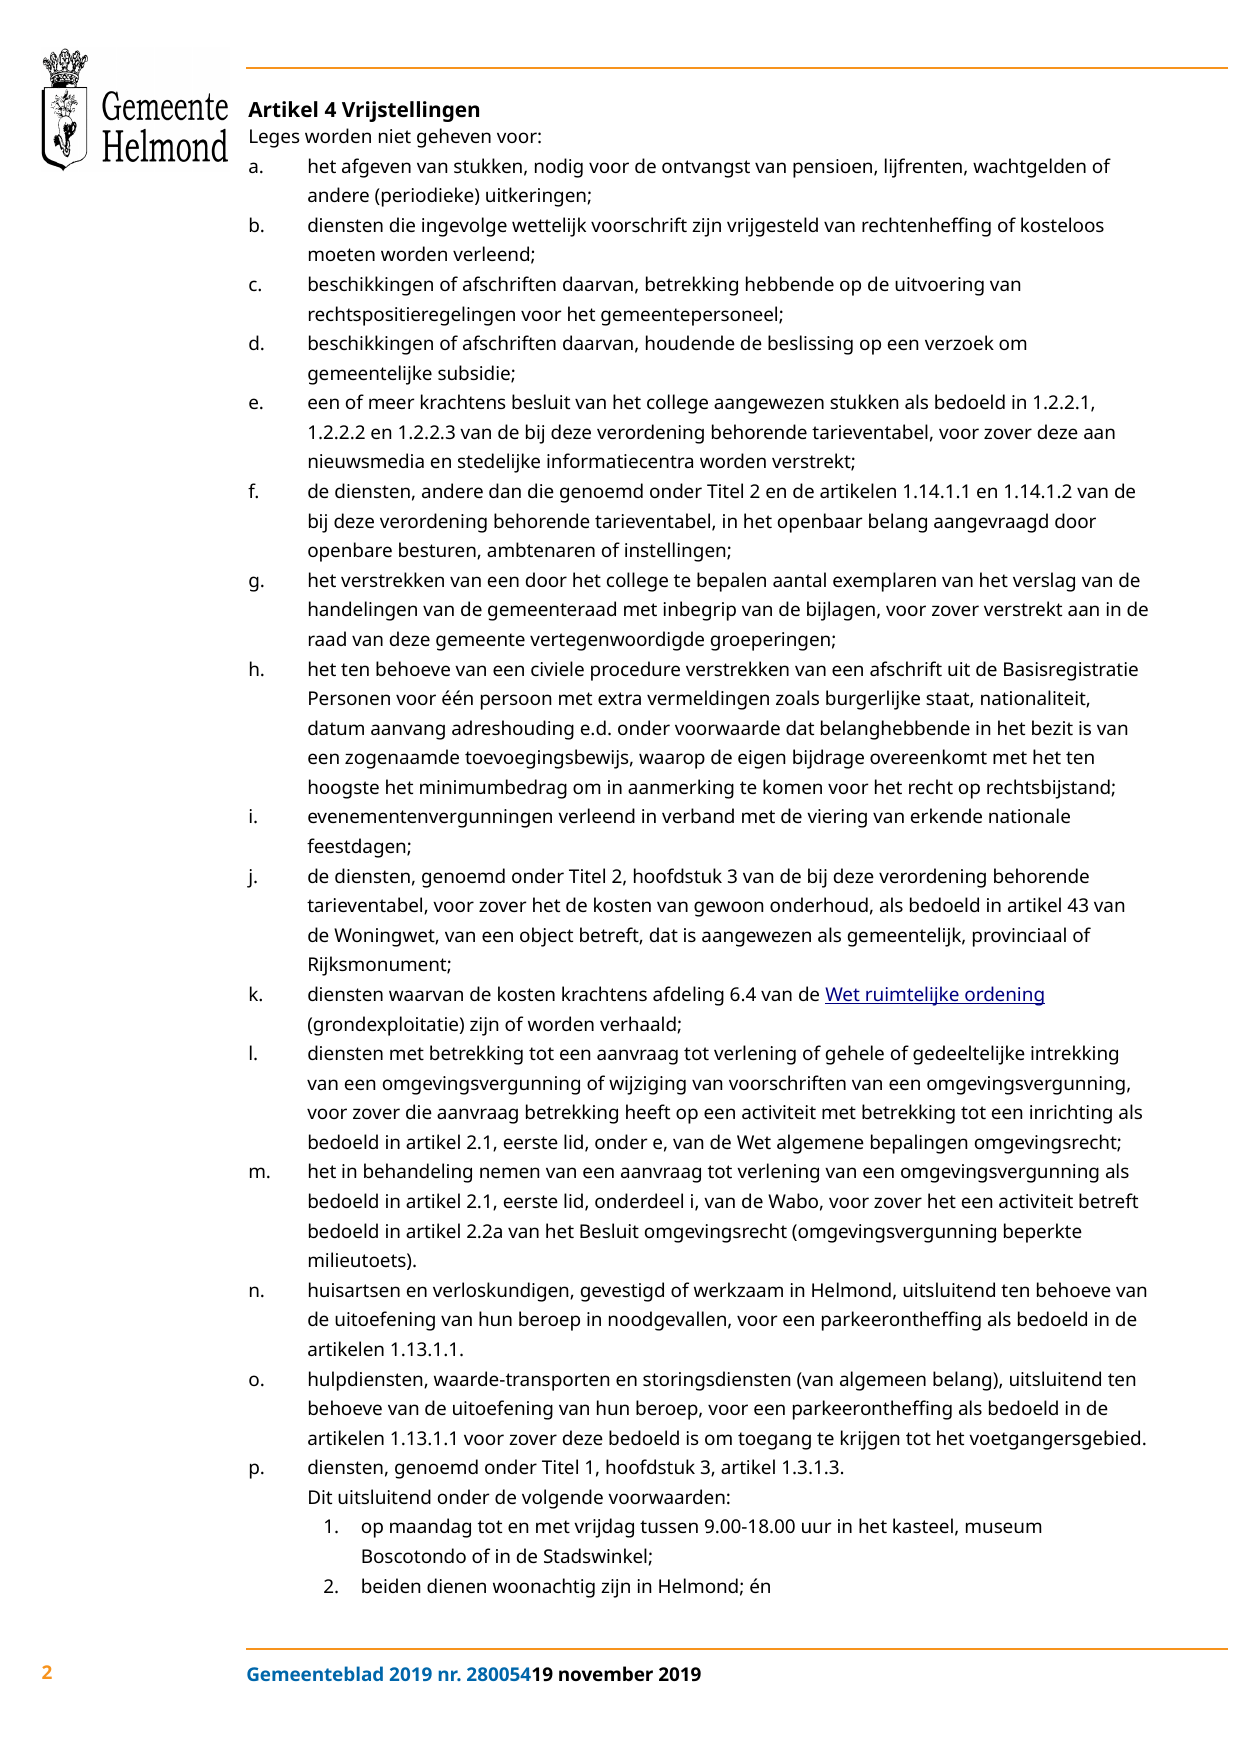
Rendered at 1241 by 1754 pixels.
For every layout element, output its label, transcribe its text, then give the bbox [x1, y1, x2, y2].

list het verstrekken van een door het college te bepalen aantal exemplaren van het verslag van de handelingen van de gemeenteraad met inbegrip van de bijlagen, voor zover verstrekt aan in de raad van deze gemeente vertegenwoordigde groeperingen; [248, 567, 1152, 652]
list diensten die ingevolge wettelijk voorschrift zijn vrijgesteld van rechtenheffing of kosteloos moeten worden verleend; [248, 212, 1152, 267]
list beiden dienen woonachtig zijn in Helmond; én [323, 1573, 1152, 1598]
list de diensten, genoemd onder Titel 2, hoofdstuk 3 van de bij deze verordening behorende tarieventabel, voor zover het de kosten van gewoon onderhoud, als bedoeld in artikel 43 van de Woningwet, van een object betreft, dat is aangewezen als gemeentelijk, provinciaal of Rijksmonument; [248, 863, 1152, 977]
list hulpdiensten, waarde-transporten en storingsdiensten (van algemeen belang), uitsluitend ten behoeve van de uitoefening van hun beroep, voor een parkeerontheffing als bedoeld in de artikelen 1.13.1.1 voor zover deze bedoeld is om toegang te krijgen tot het voetgangersgebied. [248, 1366, 1152, 1451]
list beschikkingen of afschriften daarvan, houdende de beslissing op een verzoek om gemeentelijke subsidie; [248, 330, 1152, 386]
list een of meer krachtens besluit van het college aangewezen stukken als bedoeld in 1.2.2.1, 1.2.2.2 en 1.2.2.3 van de bij deze verordening behorende tarieventabel, voor zover deze aan nieuwsmedia en stedelijke informatiecentra worden verstrekt; [248, 389, 1152, 474]
list de diensten, andere dan die genoemd onder Titel 2 en de artikelen 1.14.1.1 en 1.14.1.2 van de bij deze verordening behorende tarieventabel, in het openbaar belang aangevraagd door openbare besturen, ambtenaren of instellingen; [248, 478, 1152, 563]
list het afgeven van stukken, nodig voor de ontvangst van pensioen, lijfrenten, wachtgelden of andere (periodieke) uitkeringen; [248, 153, 1152, 208]
list diensten, genoemd onder Titel 1, hoofdstuk 3, artikel 1.3.1.3. [248, 1454, 1152, 1480]
list het ten behoeve van een civiele procedure verstrekken van een afschrift uit de Basisregistratie Personen voor één persoon met extra vermeldingen zoals burgerlijke staat, nationaliteit, datum aanvang adreshouding e.d. onder voorwaarde dat belanghebbende in het bezit is van een zogenaamde toevoegingsbewijs, waarop de eigen bijdrage overeenkomt met het ten hoogste het minimumbedrag om in aanmerking te komen voor het recht op rechtsbijstand; [248, 656, 1152, 800]
list diensten met betrekking tot een aanvraag tot verlening of gehele of gedeeltelijke intrekking van een omgevingsvergunning of wijziging van voorschriften van een omgevingsvergunning, voor zover die aanvraag betrekking heeft op een activiteit met betrekking tot een inrichting als bedoeld in artikel 2.1, eerste lid, onder e, van de Wet algemene bepalingen omgevingsrecht; [248, 1040, 1152, 1155]
picture [41, 47, 231, 172]
list huisartsen en verloskundigen, gevestigd of werkzaam in Helmond, uitsluitend ten behoeve van de uitoefening van hun beroep in noodgevallen, voor een parkeerontheffing als bedoeld in de artikelen 1.13.1.1. [248, 1277, 1152, 1362]
list het in behandeling nemen van een aanvraag tot verlening van een omgevingsvergunning als bedoeld in artikel 2.1, eerste lid, onderdeel i, van de Wabo, voor zover het een activiteit betreft bedoeld in artikel 2.2a van het Besluit omgevingsrecht (omgevingsvergunning beperkte milieutoets). [248, 1159, 1152, 1273]
text Leges worden niet geheven voor: [248, 123, 1152, 149]
list op maandag tot en met vrijdag tussen 9.00-18.00 uur in het kasteel, museum Boscotondo of in de Stadswinkel; [323, 1514, 1152, 1569]
text Artikel 4 Vrijstellingen [248, 95, 1152, 123]
list beschikkingen of afschriften daarvan, betrekking hebbende op de uitvoering van rechtspositieregelingen voor het gemeentepersoneel; [248, 271, 1152, 326]
list Dit uitsluitend onder de volgende voorwaarden: [248, 1484, 1152, 1510]
list evenementenvergunningen verleend in verband met de viering van erkende nationale feestdagen; [248, 804, 1152, 859]
list diensten waarvan de kosten krachtens afdeling 6.4 van de Wet ruimtelijke ordening (grondexploitatie) zijn of worden verhaald; [248, 981, 1152, 1036]
